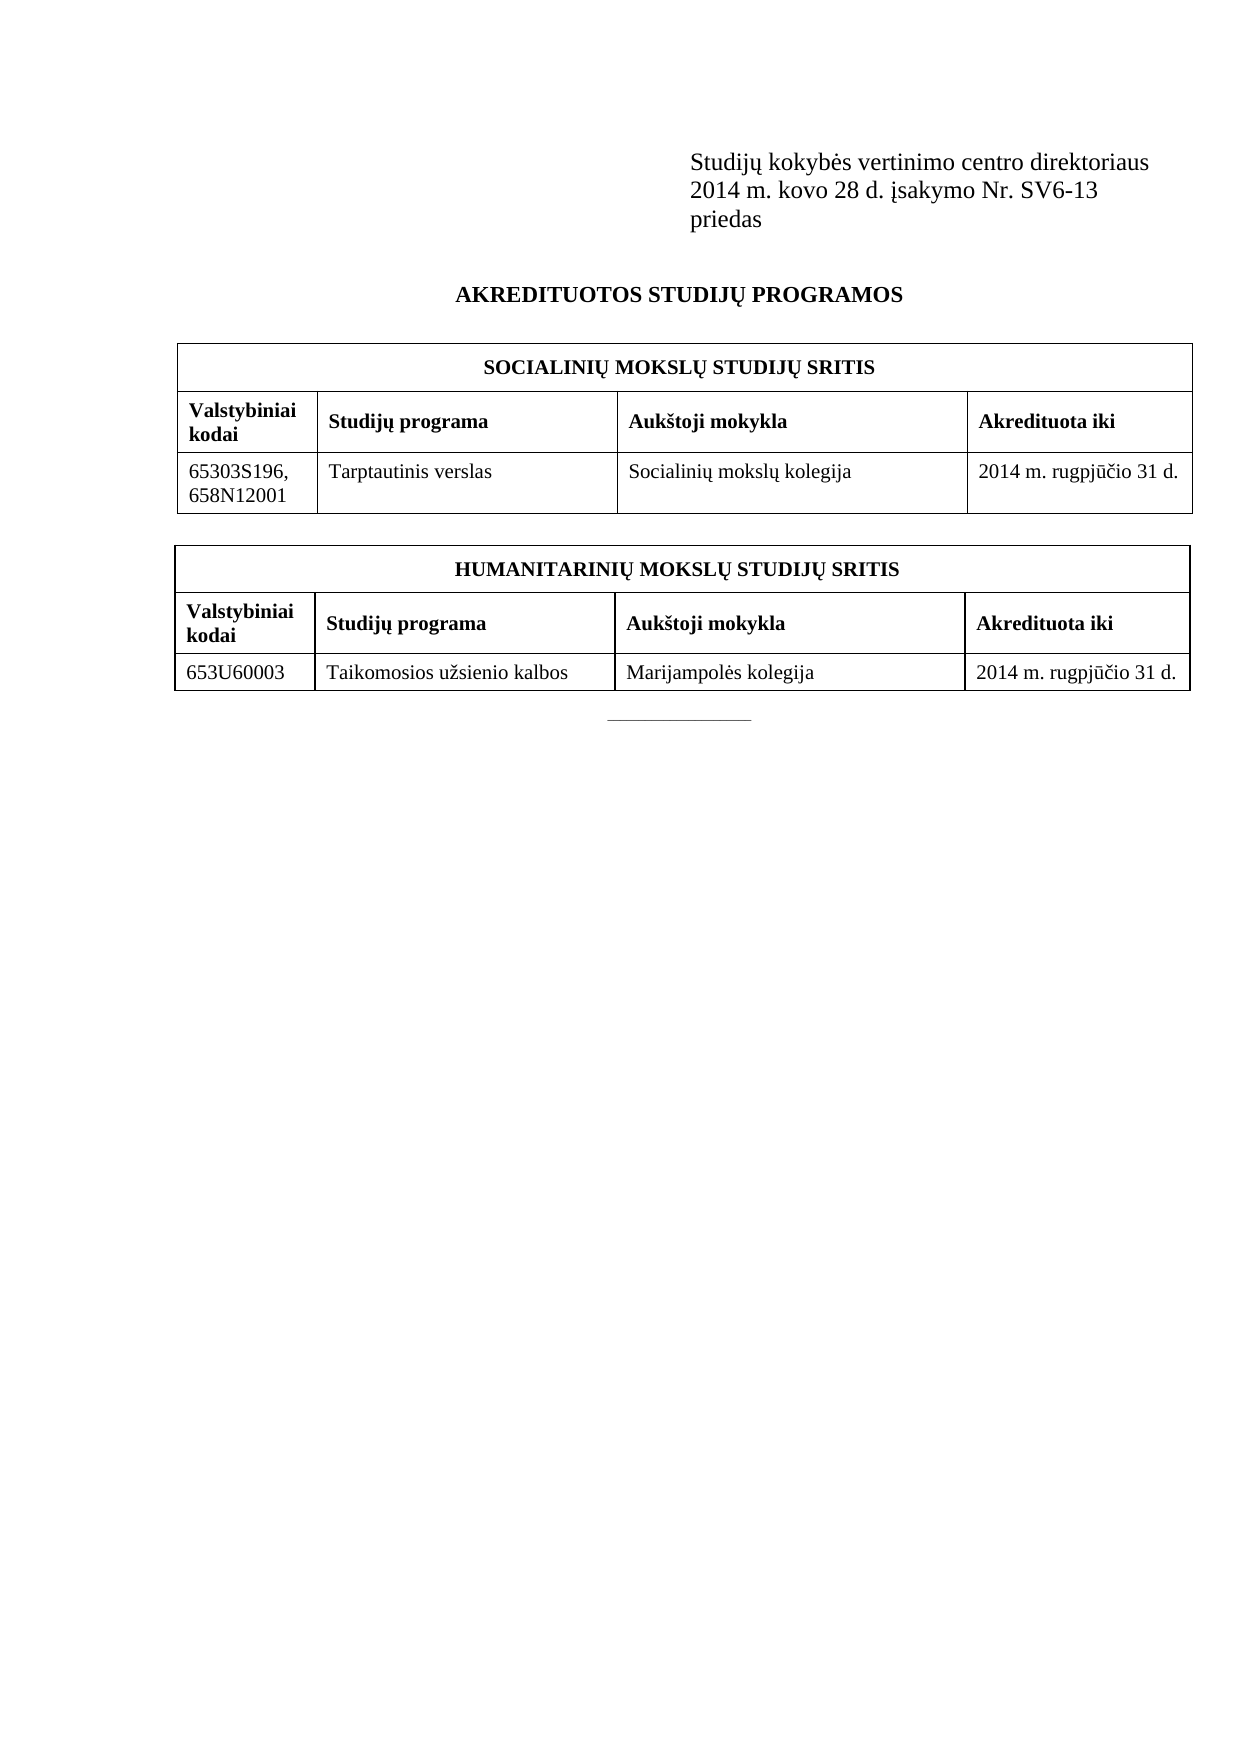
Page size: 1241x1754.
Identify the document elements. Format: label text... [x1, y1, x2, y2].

table_header SOCIALINIŲ mokslų studijų sritis [178, 344, 1192, 391]
table_cell 65303S196, 658N12001 [178, 453, 317, 513]
table_cell Aukštoji mokykla [618, 392, 967, 452]
table_cell 2014 m. rugpjūčio 31 d. [966, 654, 1189, 690]
table_cell Socialinių mokslų kolegija [618, 453, 967, 513]
table_cell Valstybiniai kodai [176, 593, 314, 653]
table_header humanitarinių mokslų studijų sritis [176, 546, 1189, 592]
text 2014 m. kovo 28 d. įsakymo Nr. SV6-13 [690, 176, 1181, 204]
text _______________________ [177, 708, 1181, 722]
text Studijų kokybės vertinimo centro direktoriaus [690, 147, 1181, 176]
table_cell Studijų programa [318, 392, 617, 452]
table_cell Akredituota iki [966, 593, 1189, 653]
text priedas [690, 204, 1181, 233]
table_cell Tarptautinis verslas [318, 453, 617, 513]
table_cell 653U60003 [176, 654, 314, 690]
table_cell Aukštoji mokykla [616, 593, 964, 653]
table_cell Akredituota iki [968, 392, 1192, 452]
table_cell Studijų programa [316, 593, 614, 653]
text AKREDITUOTos STUDIJŲ PROGRAMos [177, 281, 1181, 308]
table_cell Valstybiniai kodai [178, 392, 317, 452]
table_cell Marijampolės kolegija [616, 654, 964, 690]
table_cell 2014 m. rugpjūčio 31 d. [968, 453, 1192, 513]
table_cell Taikomosios užsienio kalbos [316, 654, 614, 690]
